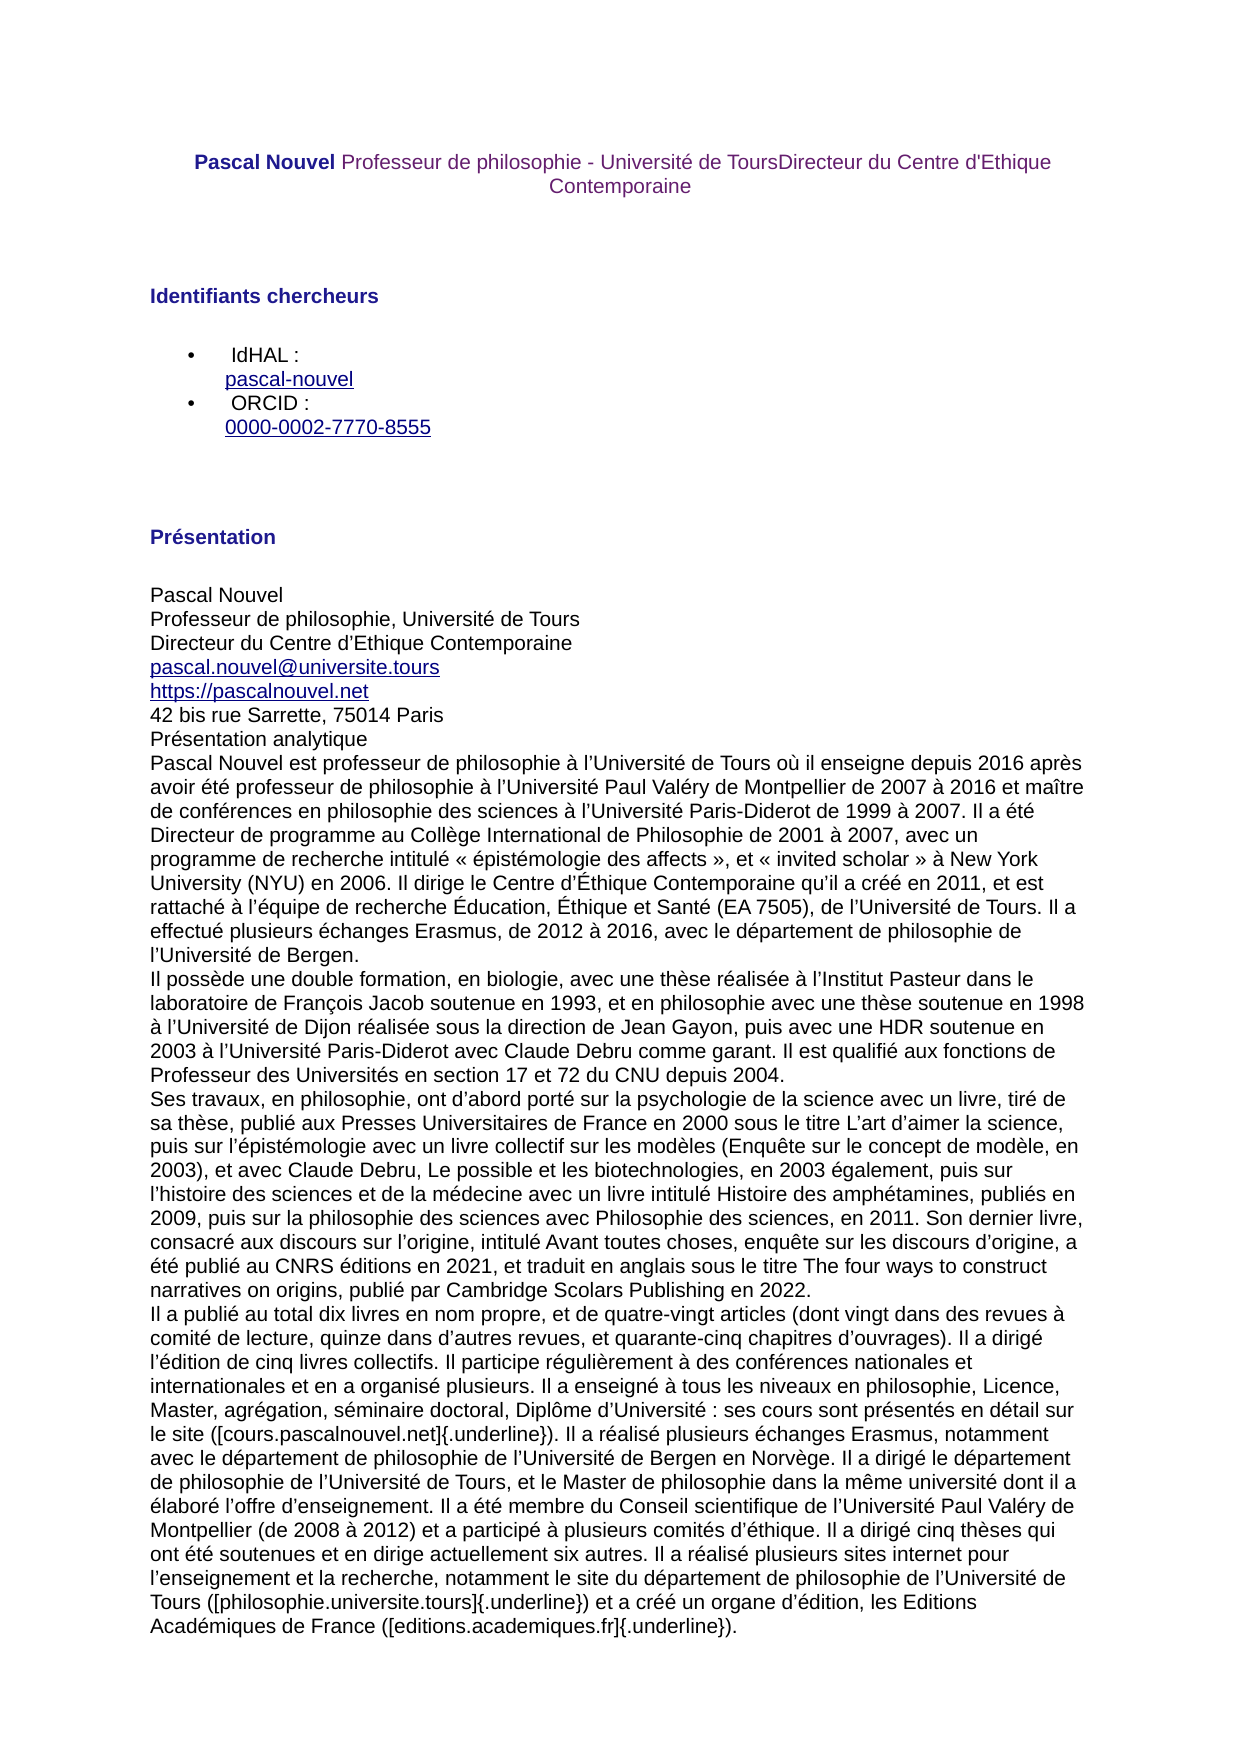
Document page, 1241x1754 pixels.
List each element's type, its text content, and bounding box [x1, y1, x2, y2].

text Ses travaux, en philosophie, ont d’abord porté sur la psychologie de la science avec un livre, tiré de sa thèse, publié aux Presses Universitaires de France en 2000 sous le titre L’art d’aimer la science, puis sur l’épistémologie avec un livre collectif sur les modèles (Enquête sur le concept de modèle, en 2003), et avec Claude Debru, Le possible et les biotechnologies, en 2003 également, puis sur l’histoire des sciences et de la médecine avec un livre intitulé Histoire des amphétamines, publiés en 2009, puis sur la philosophie des sciences avec Philosophie des sciences, en 2011. Son dernier livre, consacré aux discours sur l’origine, intitulé Avant toutes choses, enquête sur les discours d’origine, a été publié au CNRS éditions en 2021, et traduit en anglais sous le titre The four ways to construct narratives on origins, publié par Cambridge Scolars Publishing en 2022. [150, 1086, 1090, 1302]
text Il a publié au total dix livres en nom propre, et de quatre-vingt articles (dont vingt dans des revues à comité de lecture, quinze dans d’autres revues, et quarante-cinq chapitres d’ouvrages). Il a dirigé l’édition de cinq livres collectifs. Il participe régulièrement à des conférences nationales et internationales et en a organisé plusieurs. Il a enseigné à tous les niveaux en philosophie, Licence, Master, agrégation, séminaire doctoral, Diplôme d’Université : ses cours sont présentés en détail sur le site ([cours.pascalnouvel.net]{.underline}). Il a réalisé plusieurs échanges Erasmus, notamment avec le département de philosophie de l’Université de Bergen en Norvège. Il a dirigé le département de philosophie de l’Université de Tours, et le Master de philosophie dans la même université dont il a élaboré l’offre d’enseignement. Il a été membre du Conseil scientifique de l’Université Paul Valéry de Montpellier (de 2008 à 2012) et a participé à plusieurs comités d’éthique. Il a dirigé cinq thèses qui ont été soutenues et en dirige actuellement six autres. Il a réalisé plusieurs sites internet pour l’enseignement et la recherche, notamment le site du département de philosophie de l’Université de Tours ([philosophie.universite.tours]{.underline}) et a créé un organe d’édition, les Editions Académiques de France ([editions.academiques.fr]{.underline}). [150, 1302, 1090, 1637]
list ORCID : [187, 391, 1090, 414]
text Professeur de philosophie, Université de Tours [150, 607, 1090, 631]
subtitle Présentation [150, 525, 1090, 549]
text https://pascalnouvel.net [150, 679, 1090, 703]
text pascal.nouvel@universite.tours [150, 655, 1090, 679]
list pascal-nouvel [187, 367, 1090, 391]
text Pascal Nouvel [150, 583, 1090, 607]
text Il possède une double formation, en biologie, avec une thèse réalisée à l’Institut Pasteur dans le laboratoire de François Jacob soutenue en 1993, et en philosophie avec une thèse soutenue en 1998 à l’Université de Dijon réalisée sous la direction de Jean Gayon, puis avec une HDR soutenue en 2003 à l’Université Paris-Diderot avec Claude Debru comme garant. Il est qualifié aux fonctions de Professeur des Universités en section 17 et 72 du CNU depuis 2004. [150, 967, 1090, 1086]
text Directeur du Centre d’Ethique Contemporaine [150, 631, 1090, 655]
subtitle Identifiants chercheurs [150, 284, 1090, 308]
list IdHAL : [187, 343, 1090, 367]
text 42 bis rue Sarrette, 75014 Paris [150, 703, 1090, 727]
subtitle Pascal Nouvel Professeur de philosophie - Université de ToursDirecteur du Centre d'Ethique Contemporaine [150, 150, 1090, 198]
text Présentation analytique [150, 727, 1090, 751]
text Pascal Nouvel est professeur de philosophie à l’Université de Tours où il enseigne depuis 2016 après avoir été professeur de philosophie à l’Université Paul Valéry de Montpellier de 2007 à 2016 et maître de conférences en philosophie des sciences à l’Université Paris-Diderot de 1999 à 2007. Il a été Directeur de programme au Collège International de Philosophie de 2001 à 2007, avec un programme de recherche intitulé « épistémologie des affects », et « invited scholar » à New York University (NYU) en 2006. Il dirige le Centre d’Éthique Contemporaine qu’il a créé en 2011, et est rattaché à l’équipe de recherche Éducation, Éthique et Santé (EA 7505), de l’Université de Tours. Il a effectué plusieurs échanges Erasmus, de 2012 à 2016, avec le département de philosophie de l’Université de Bergen. [150, 751, 1090, 967]
list 0000-0002-7770-8555 [187, 414, 1090, 438]
